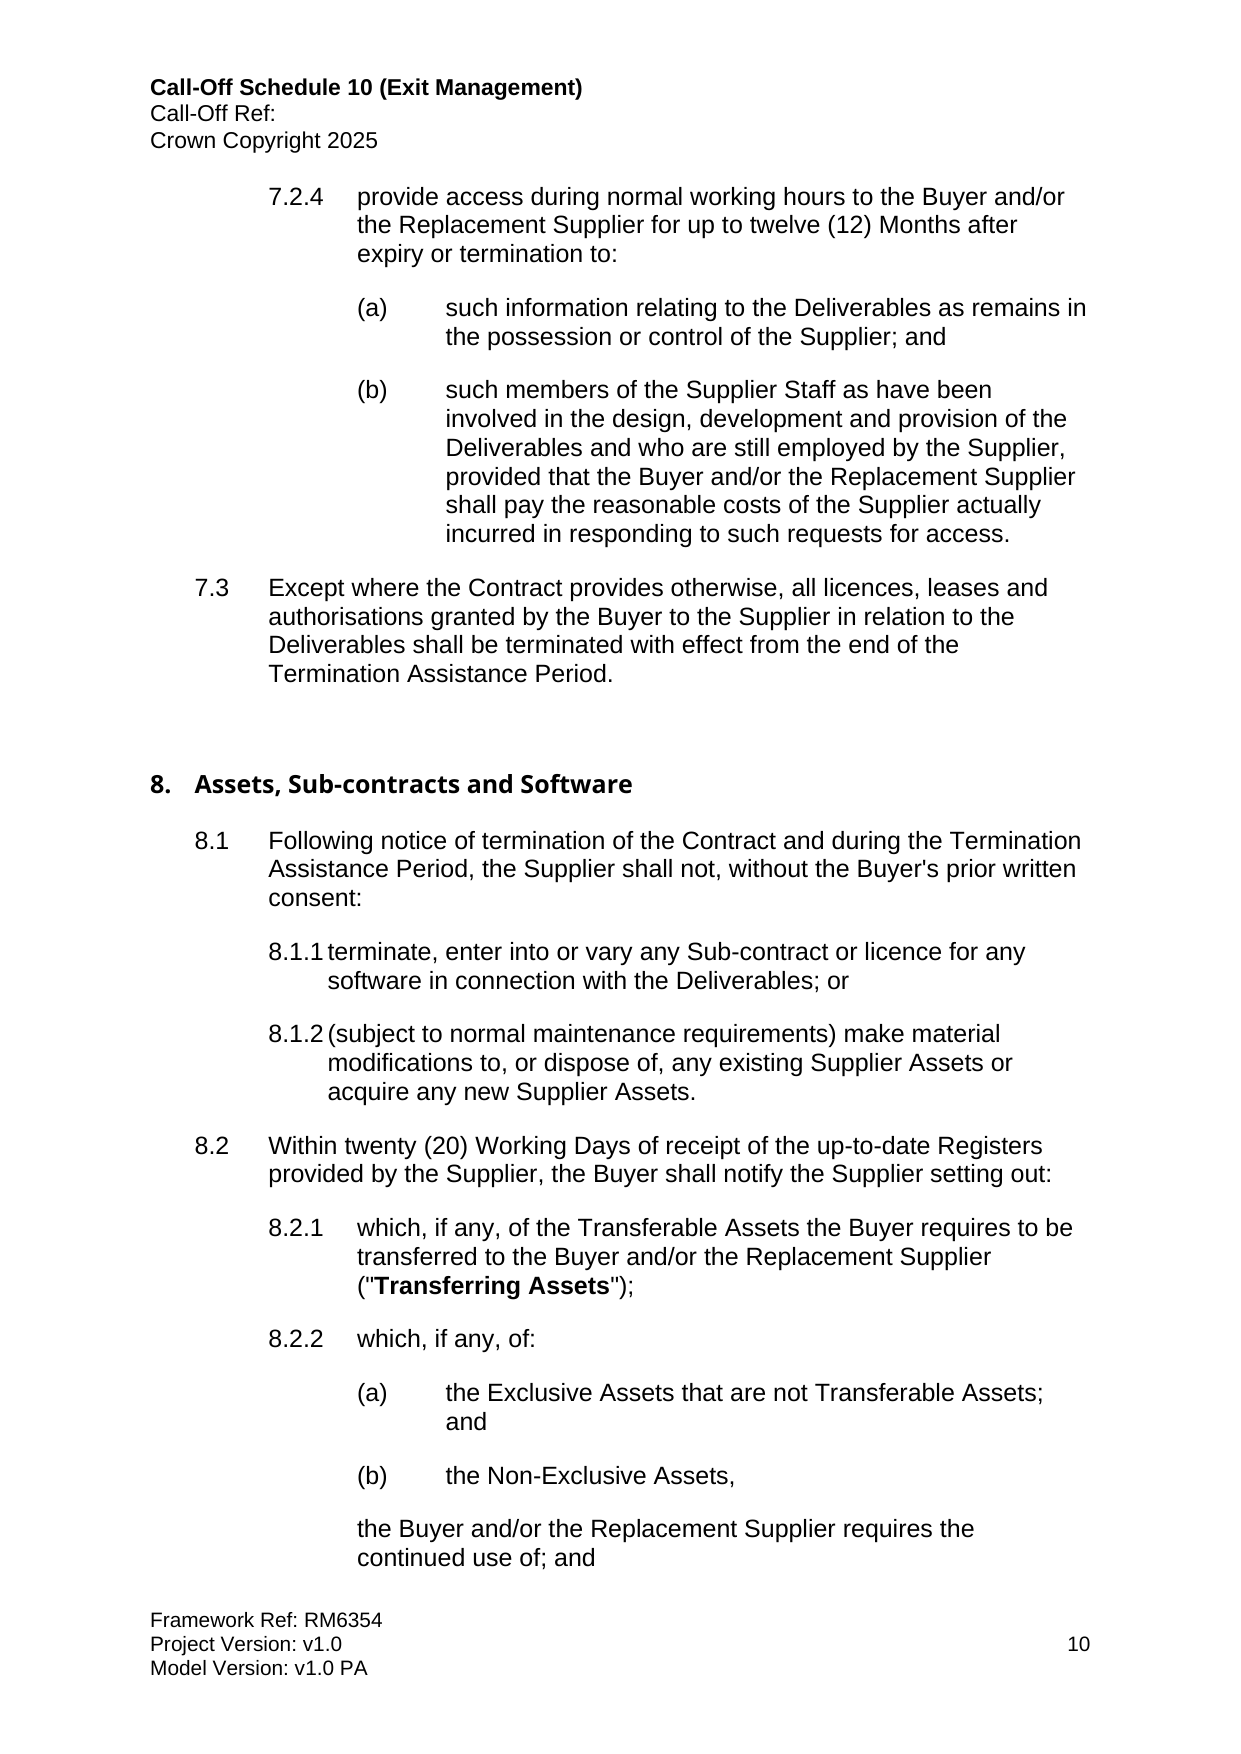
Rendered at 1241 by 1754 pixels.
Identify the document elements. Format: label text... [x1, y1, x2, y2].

list Assets, Sub-contracts and Software [150, 767, 1090, 801]
list the Exclusive Assets that are not Transferable Assets; and [357, 1378, 1090, 1436]
list such members of the Supplier Staff as have been involved in the design, development and provision of the Deliverables and who are still employed by the Supplier, provided that the Buyer and/or the Replacement Supplier shall pay the reasonable costs of the Supplier actually incurred in responding to such requests for access. [357, 375, 1090, 548]
list (subject to normal maintenance requirements) make material modifications to, or dispose of, any existing Supplier Assets or acquire any new Supplier Assets. [268, 1019, 1090, 1106]
text the Buyer and/or the Replacement Supplier requires the continued use of; and [357, 1514, 1090, 1572]
list Within twenty (20) Working Days of receipt of the up-to-date Registers provided by the Supplier, the Buyer shall notify the Supplier setting out: [194, 1131, 1090, 1188]
list such information relating to the Deliverables as remains in the possession or control of the Supplier; and [357, 293, 1090, 350]
list which, if any, of the Transferable Assets the Buyer requires to be transferred to the Buyer and/or the Replacement Supplier ("Transferring Assets"); [268, 1213, 1090, 1299]
list provide access during normal working hours to the Buyer and/or the Replacement Supplier for up to twelve (12) Months after expiry or termination to: [268, 182, 1090, 268]
list Except where the Contract provides otherwise, all licences, leases and authorisations granted by the Buyer to the Supplier in relation to the Deliverables shall be terminated with effect from the end of the Termination Assistance Period. [194, 573, 1090, 688]
list terminate, enter into or vary any Sub-contract or licence for any software in connection with the Deliverables; or [268, 937, 1090, 994]
list Following notice of termination of the Contract and during the Termination Assistance Period, the Supplier shall not, without the Buyer's prior written consent: [194, 826, 1090, 912]
list the Non-Exclusive Assets, [357, 1461, 1090, 1489]
list which, if any, of: [268, 1324, 1090, 1353]
